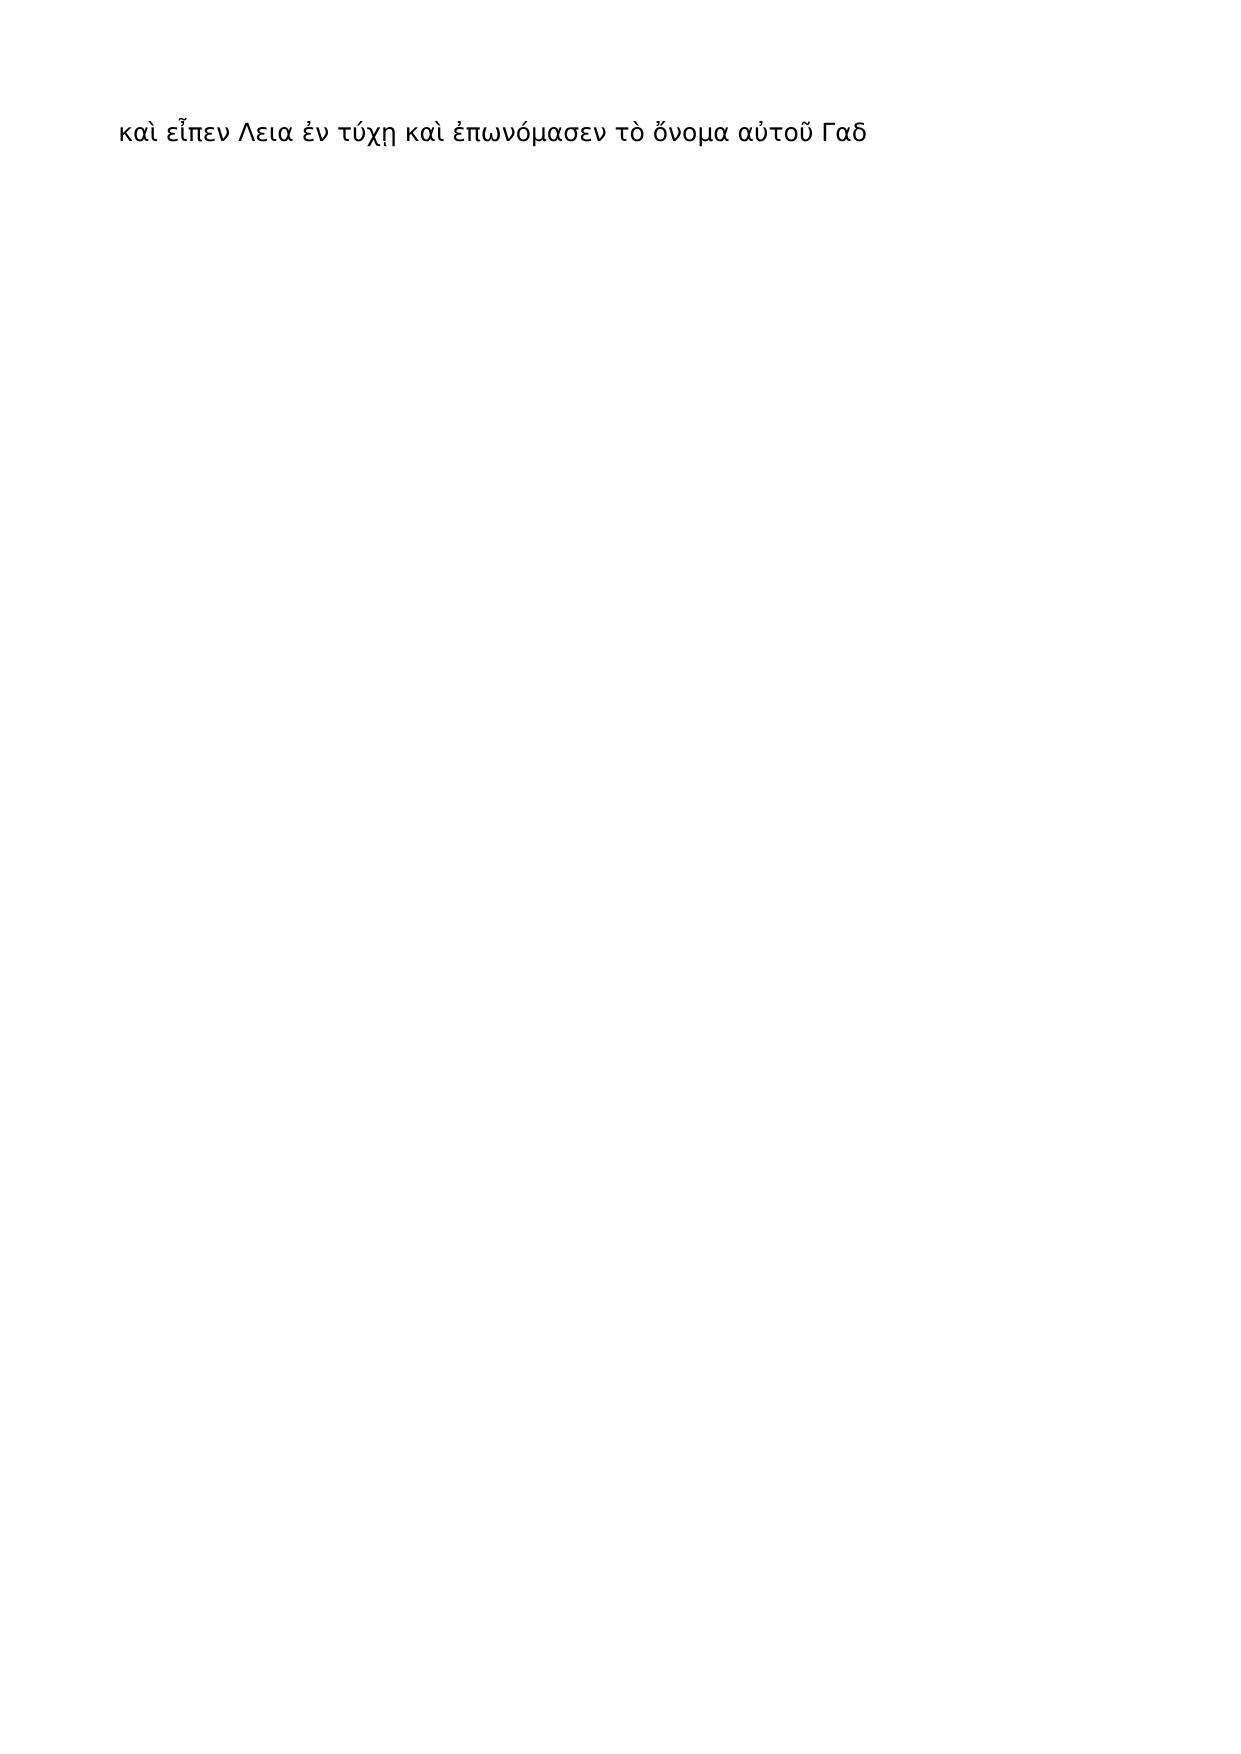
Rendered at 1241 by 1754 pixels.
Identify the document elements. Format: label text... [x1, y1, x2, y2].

text καὶ εἶπεν Λεια ἐν τύχῃ καὶ ἐπωνόμασεν τὸ ὄνομα αὐτοῦ Γαδ [118, 118, 1122, 147]
